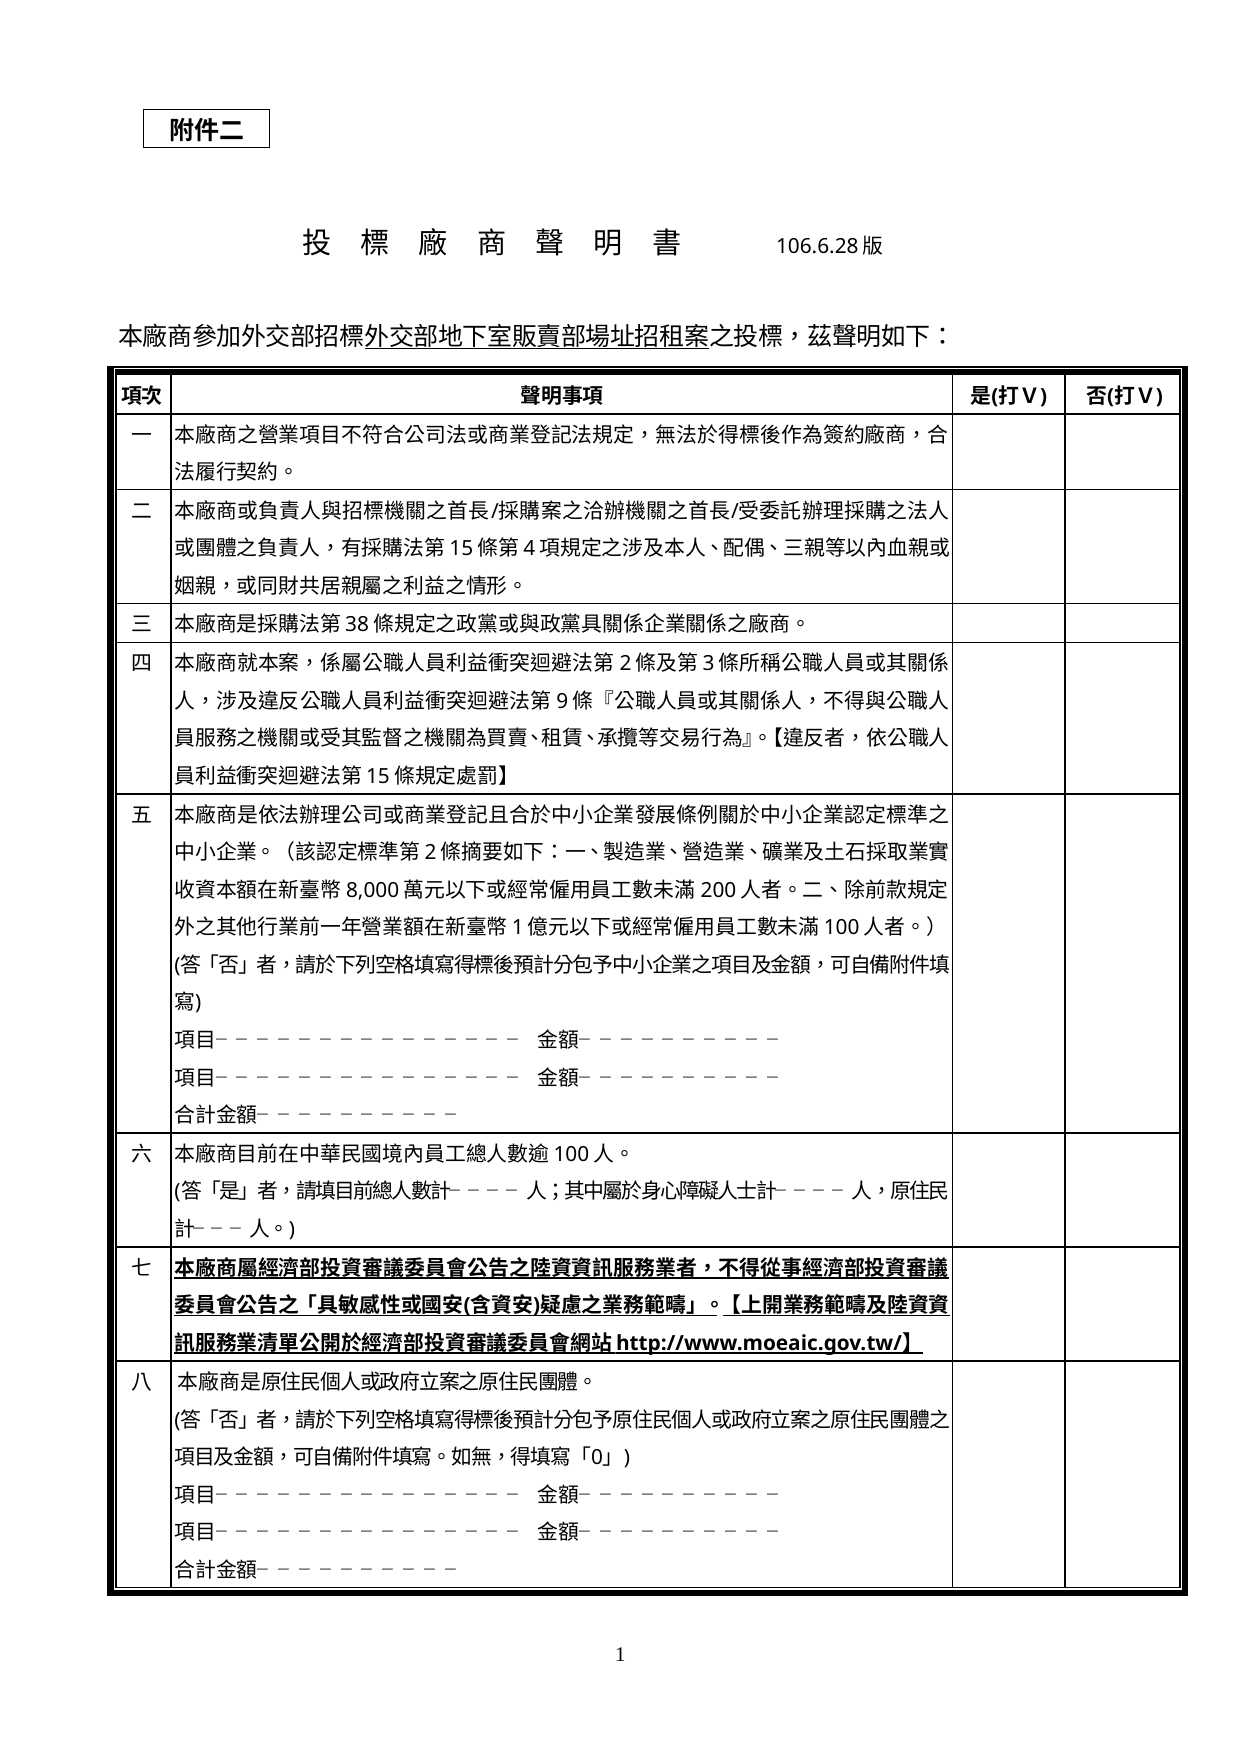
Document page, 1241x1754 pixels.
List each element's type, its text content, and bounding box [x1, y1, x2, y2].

table_cell [1066, 1248, 1179, 1360]
table_cell 六 [117, 1134, 170, 1246]
table_cell 本廠商就本案，係屬公職人員利益衝突迴避法第2條及第3條所稱公職人員或其關係人，涉及違反公職人員利益衝突迴避法第9條『公職人員或其關係人，不得與公職人員服務之機關或受其監督之機關為買賣、租賃、承攬等交易行為』。【違反者，依公職人員利益衝突迴避法第15條規定處罰】 [172, 643, 952, 793]
table_header 聲明事項 [172, 375, 952, 413]
table_cell 七 [117, 1248, 170, 1360]
table_cell [1066, 604, 1179, 641]
table_cell [1066, 795, 1179, 1132]
table_cell [1066, 1362, 1179, 1587]
table_cell [953, 643, 1064, 793]
text 本廠商參加外交部招標外交部地下室販賣部場址招租案之投標，茲聲明如下： [118, 316, 1122, 353]
table_cell [953, 1362, 1064, 1587]
table_cell [953, 490, 1064, 603]
table_cell [953, 795, 1064, 1132]
table_cell [953, 604, 1064, 641]
text 附件二 [143, 91, 1122, 166]
table_cell 三 [117, 604, 170, 641]
table_cell 五 [117, 795, 170, 1132]
table_cell [1066, 490, 1179, 603]
table_cell 本廠商是依法辦理公司或商業登記且合於中小企業發展條例關於中小企業認定標準之中小企業。（該認定標準第2條摘要如下：一、製造業、營造業、礦業及土石採取業實收資本額在新臺幣8,000萬元以下或經常僱用員工數未滿200人者。二、除前款規定外之其他行業前一年營業額在新臺幣1億元以下或經常僱用員工數未滿100人者。） (答「否」者，請於下列空格填寫得標後預計分包予中小企業之項目及金額，可自備附件填寫) 項目╴╴╴╴╴╴╴╴╴╴╴╴╴╴╴ 金額╴╴╴╴╴╴╴╴╴╴ 項目╴╴╴╴╴╴╴╴╴╴╴╴╴╴╴ 金額╴╴╴╴╴╴╴╴╴╴ 合計金額╴╴╴╴╴╴╴╴╴╴ [172, 795, 952, 1132]
table_cell 本廠商之營業項目不符合公司法或商業登記法規定，無法於得標後作為簽約廠商，合法履行契約。 [172, 415, 952, 489]
table_cell [953, 1248, 1064, 1360]
table_cell 四 [117, 643, 170, 793]
table_cell [953, 415, 1064, 489]
table_cell 一 [117, 415, 170, 489]
table_cell 二 [117, 490, 170, 603]
table_header 否(打Ｖ) [1066, 375, 1179, 413]
table_cell 本廠商目前在中華民國境內員工總人數逾100人。 (答「是」者，請填目前總人數計╴╴╴╴人；其中屬於身心障礙人士計╴╴╴╴人，原住民計╴╴╴人。) [172, 1134, 952, 1246]
table_cell 本廠商或負責人與招標機關之首長/採購案之洽辦機關之首長/受委託辦理採購之法人或團體之負責人，有採購法第15條第4項規定之涉及本人、配偶、三親等以內血親或姻親，或同財共居親屬之利益之情形。 [172, 490, 952, 603]
table_cell 本廠商是採購法第38條規定之政黨或與政黨具關係企業關係之廠商。 [172, 604, 952, 641]
table_header 項次 [117, 375, 170, 413]
table_cell [1066, 415, 1179, 489]
text 投 標 廠 商 聲 明 書 106.6.28版 [118, 203, 1122, 278]
table_cell 八 [117, 1362, 170, 1587]
table_cell 本廠商屬經濟部投資審議委員會公告之陸資資訊服務業者，不得從事經濟部投資審議委員會公告之「具敏感性或國安(含資安)疑慮之業務範疇」。【上開業務範疇及陸資資訊服務業清單公開於經濟部投資審議委員會網站http://www.moeaic.gov.tw/】 [172, 1248, 952, 1360]
table_cell [1066, 1134, 1179, 1246]
table_header 是(打Ｖ) [953, 375, 1064, 413]
table_cell [1066, 643, 1179, 793]
table_cell 本廠商是原住民個人或政府立案之原住民團體。 (答「否」者，請於下列空格填寫得標後預計分包予原住民個人或政府立案之原住民團體之項目及金額，可自備附件填寫。如無，得填寫「0」) 項目╴╴╴╴╴╴╴╴╴╴╴╴╴╴╴ 金額╴╴╴╴╴╴╴╴╴╴ 項目╴╴╴╴╴╴╴╴╴╴╴╴╴╴╴ 金額╴╴╴╴╴╴╴╴╴╴ 合計金額╴╴╴╴╴╴╴╴╴╴ [172, 1362, 952, 1587]
table_cell [953, 1134, 1064, 1246]
